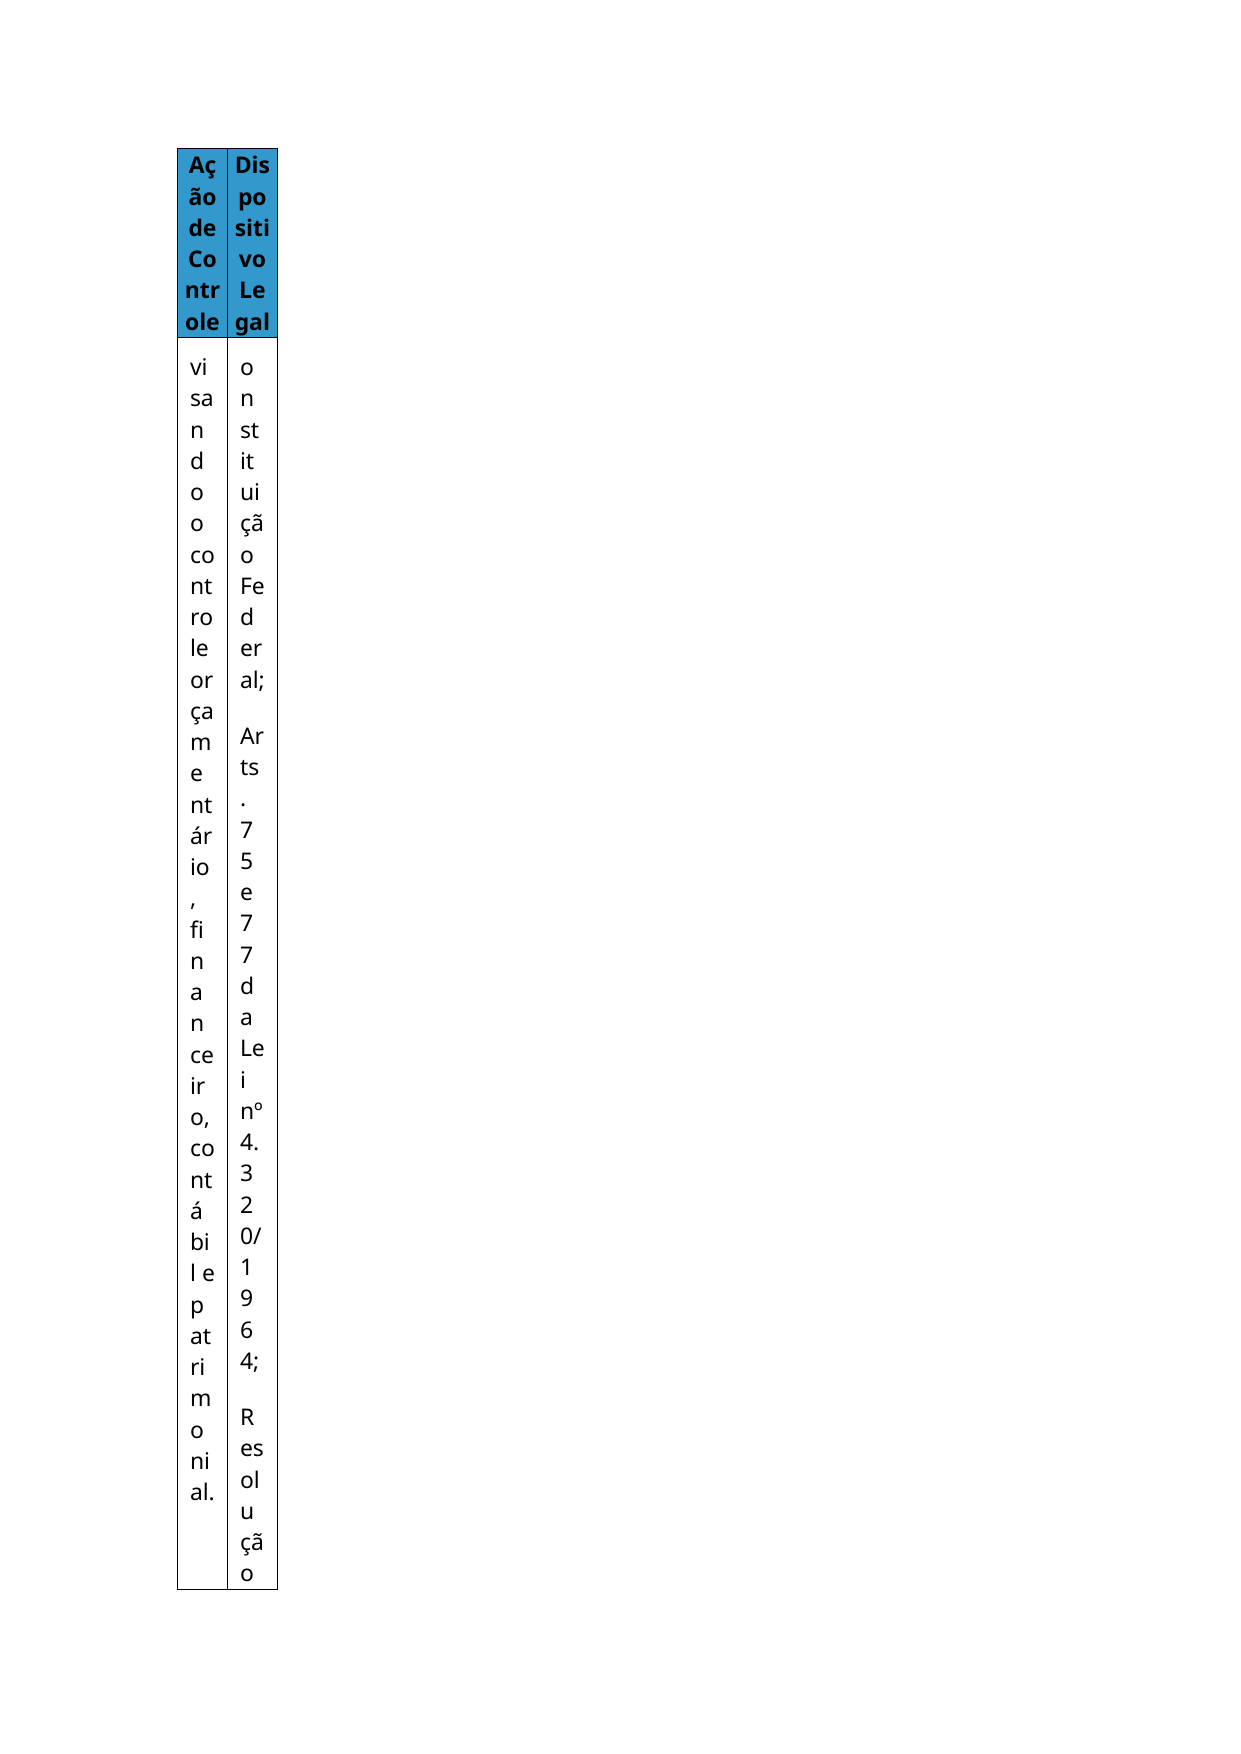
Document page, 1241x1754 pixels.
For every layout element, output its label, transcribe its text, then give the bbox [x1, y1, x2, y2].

table_cell onstituição Federal; Arts. 75 e 77 da Lei nº 4.320/1964; Resolução [228, 338, 277, 1589]
table_header Ação de Controle [178, 149, 227, 337]
table_cell visando o controle orçamentário, financeiro, contábil e patrimonial. [178, 338, 227, 1589]
table_header Dispositivo Legal [228, 149, 277, 337]
